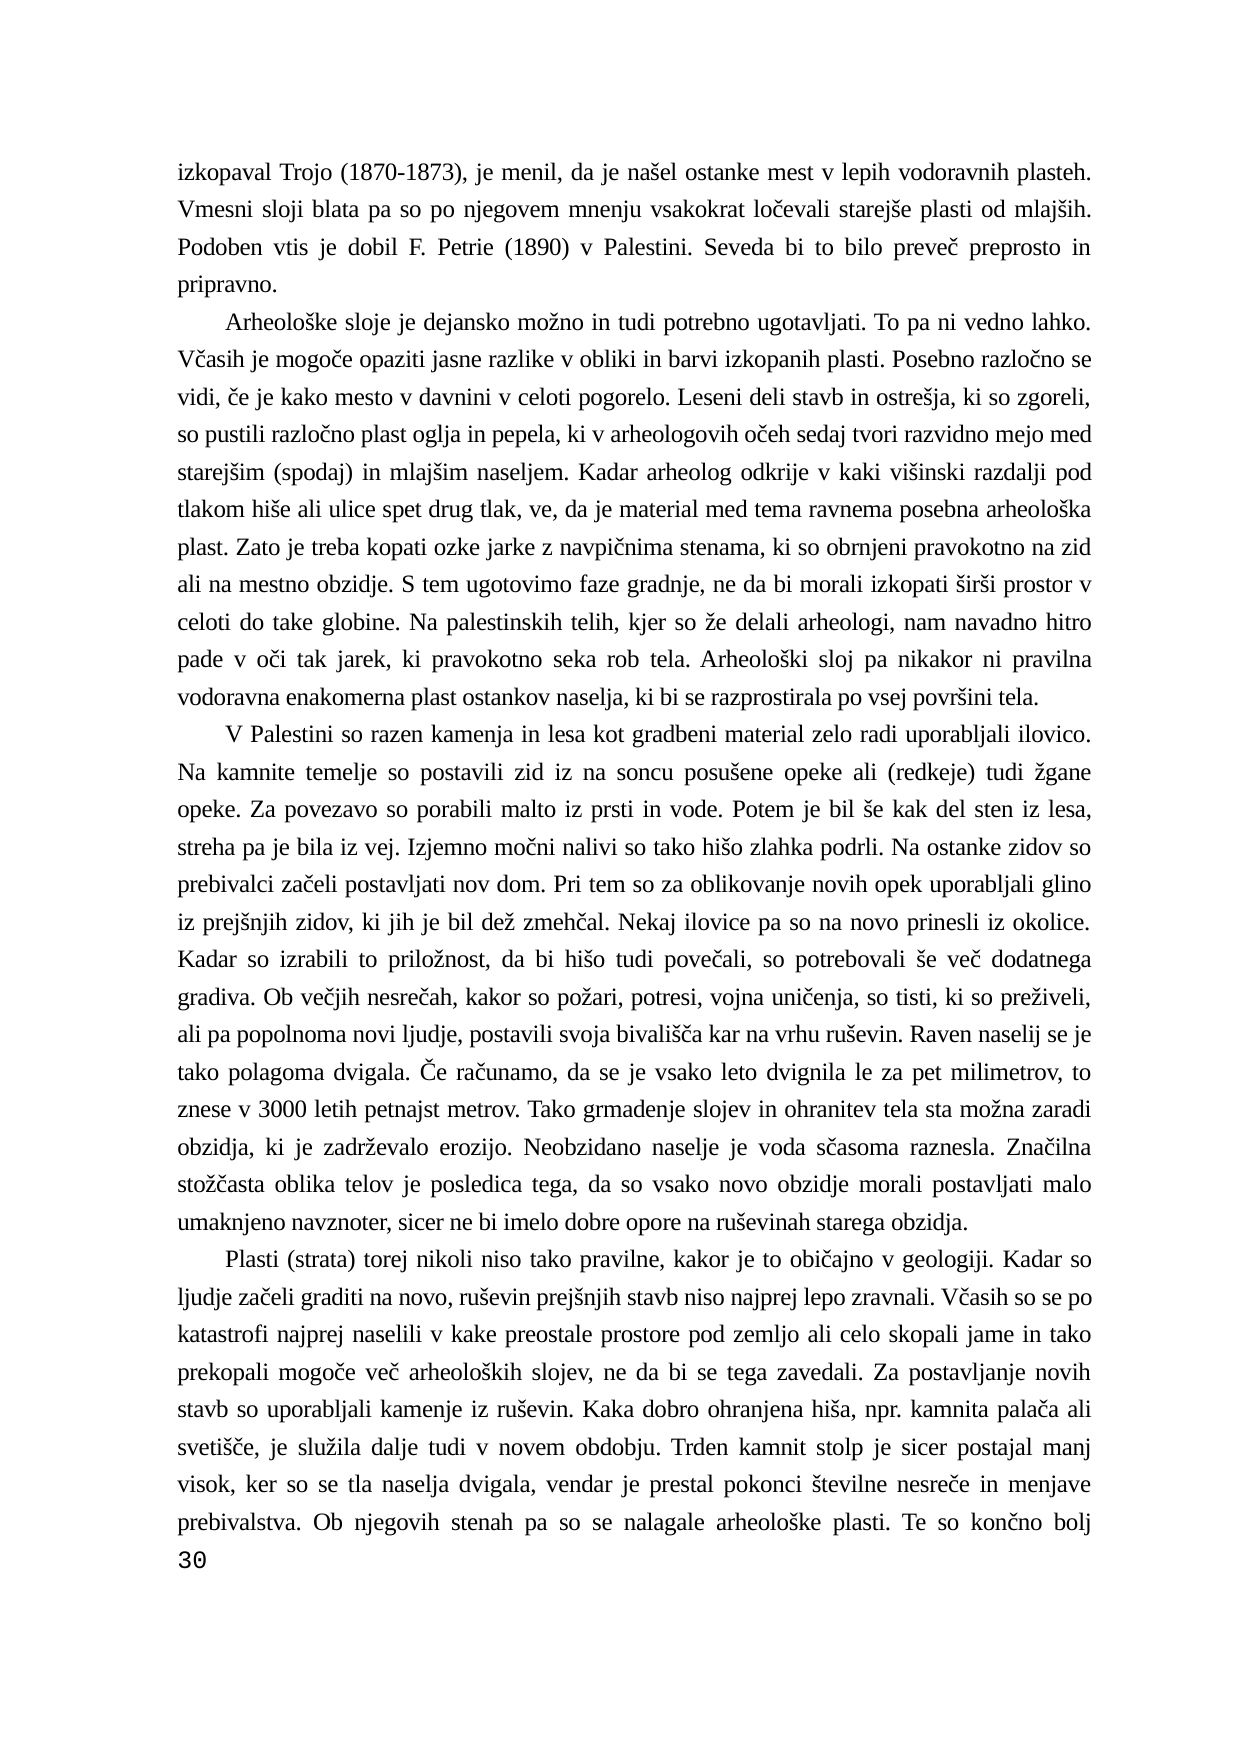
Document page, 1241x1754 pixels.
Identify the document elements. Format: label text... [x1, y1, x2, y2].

text Arheološke sloje je dejansko možno in tudi potrebno ugotavljati. To pa ni vedno lahko. Včasih je mogoče opaziti jasne razlike v obliki in barvi izkopanih plasti. Posebno razločno se vidi, če je kako mesto v davnini v celoti pogorelo. Leseni deli stavb in ostrešja, ki so zgoreli, so pustili razločno plast oglja in pepela, ki v arheologovih očeh sedaj tvori razvidno mejo med starejšim (spodaj) in mlajšim naseljem. Kadar arheolog odkrije v kaki višinski razdalji pod tlakom hiše ali ulice spet drug tlak, ve, da je material med tema ravnema posebna arheološka plast. Zato je treba kopati ozke jarke z navpičnima stenama, ki so obrnjeni pravokotno na zid ali na mestno obzidje. S tem ugotovimo faze gradnje, ne da bi morali izkopati širši prostor v celoti do take globine. Na palestinskih telih, kjer so že delali arheologi, nam navadno hitro pade v oči tak jarek, ki pravokotno seka rob tela. Arheološki sloj pa nikakor ni pravilna vodoravna enakomerna plast ostankov naselja, ki bi se razprostirala po vsej površini tela. [177, 300, 1093, 712]
text V Palestini so razen kamenja in lesa kot gradbeni material zelo radi uporabljali ilovico. Na kamnite temelje so postavili zid iz na soncu posušene opeke ali (redkeje) tudi žgane opeke. Za povezavo so porabili malto iz prsti in vode. Potem je bil še kak del sten iz lesa, streha pa je bila iz vej. Izjemno močni nalivi so tako hišo zlahka podrli. Na ostanke zidov so prebivalci začeli postavljati nov dom. Pri tem so za oblikovanje novih opek uporabljali glino iz prejšnjih zidov, ki jih je bil dež zmehčal. Nekaj ilovice pa so na novo prinesli iz okolice. Kadar so izrabili to priložnost, da bi hišo tudi povečali, so potrebovali še več dodatnega gradiva. Ob večjih nesrečah, kakor so požari, potresi, vojna uničenja, so tisti, ki so preživeli, ali pa popolnoma novi ljudje, postavili svoja bivališča kar na vrhu ruševin. Raven naselij se je tako polagoma dvigala. Če računamo, da se je vsako leto dvignila le za pet milimetrov, to znese v 3000 letih petnajst metrov. Tako grmadenje slojev in ohranitev tela sta možna zaradi obzidja, ki je zadrževalo erozijo. Neobzidano naselje je voda sčasoma raznesla. Značilna stožčasta oblika telov je posledica tega, da so vsako novo obzidje morali postavljati malo umaknjeno navznoter, sicer ne bi imelo dobre opore na ruševinah starega obzidja. [177, 712, 1093, 1237]
text izkopaval Trojo (1870-1873), je menil, da je našel ostanke mest v lepih vodoravnih plasteh. Vmesni sloji blata pa so po njegovem mnenju vsakokrat ločevali starejše plasti od mlajših. Podoben vtis je dobil F. Petrie (1890) v Palestini. Seveda bi to bilo preveč preprosto in pripravno. [177, 150, 1093, 300]
text Plasti (strata) torej nikoli niso tako pravilne, kakor je to običajno v geologiji. Kadar so ljudje začeli graditi na novo, ruševin prejšnjih stavb niso najprej lepo zravnali. Včasih so se po katastrofi najprej naselili v kake preostale prostore pod zemljo ali celo skopali jame in tako prekopali mogoče več arheoloških slojev, ne da bi se tega zavedali. Za postavljanje novih stavb so uporabljali kamenje iz ruševin. Kaka dobro ohranjena hiša, npr. kamnita palača ali svetišče, je služila dalje tudi v novem obdobju. Trden kamnit stolp je sicer postajal manj visok, ker so se tla naselja dvigala, vendar je prestal pokonci številne nesreče in menjave prebivalstva. Ob njegovih stenah pa so se nalagale arheološke plasti. Te so končno bolj [177, 1237, 1093, 1537]
